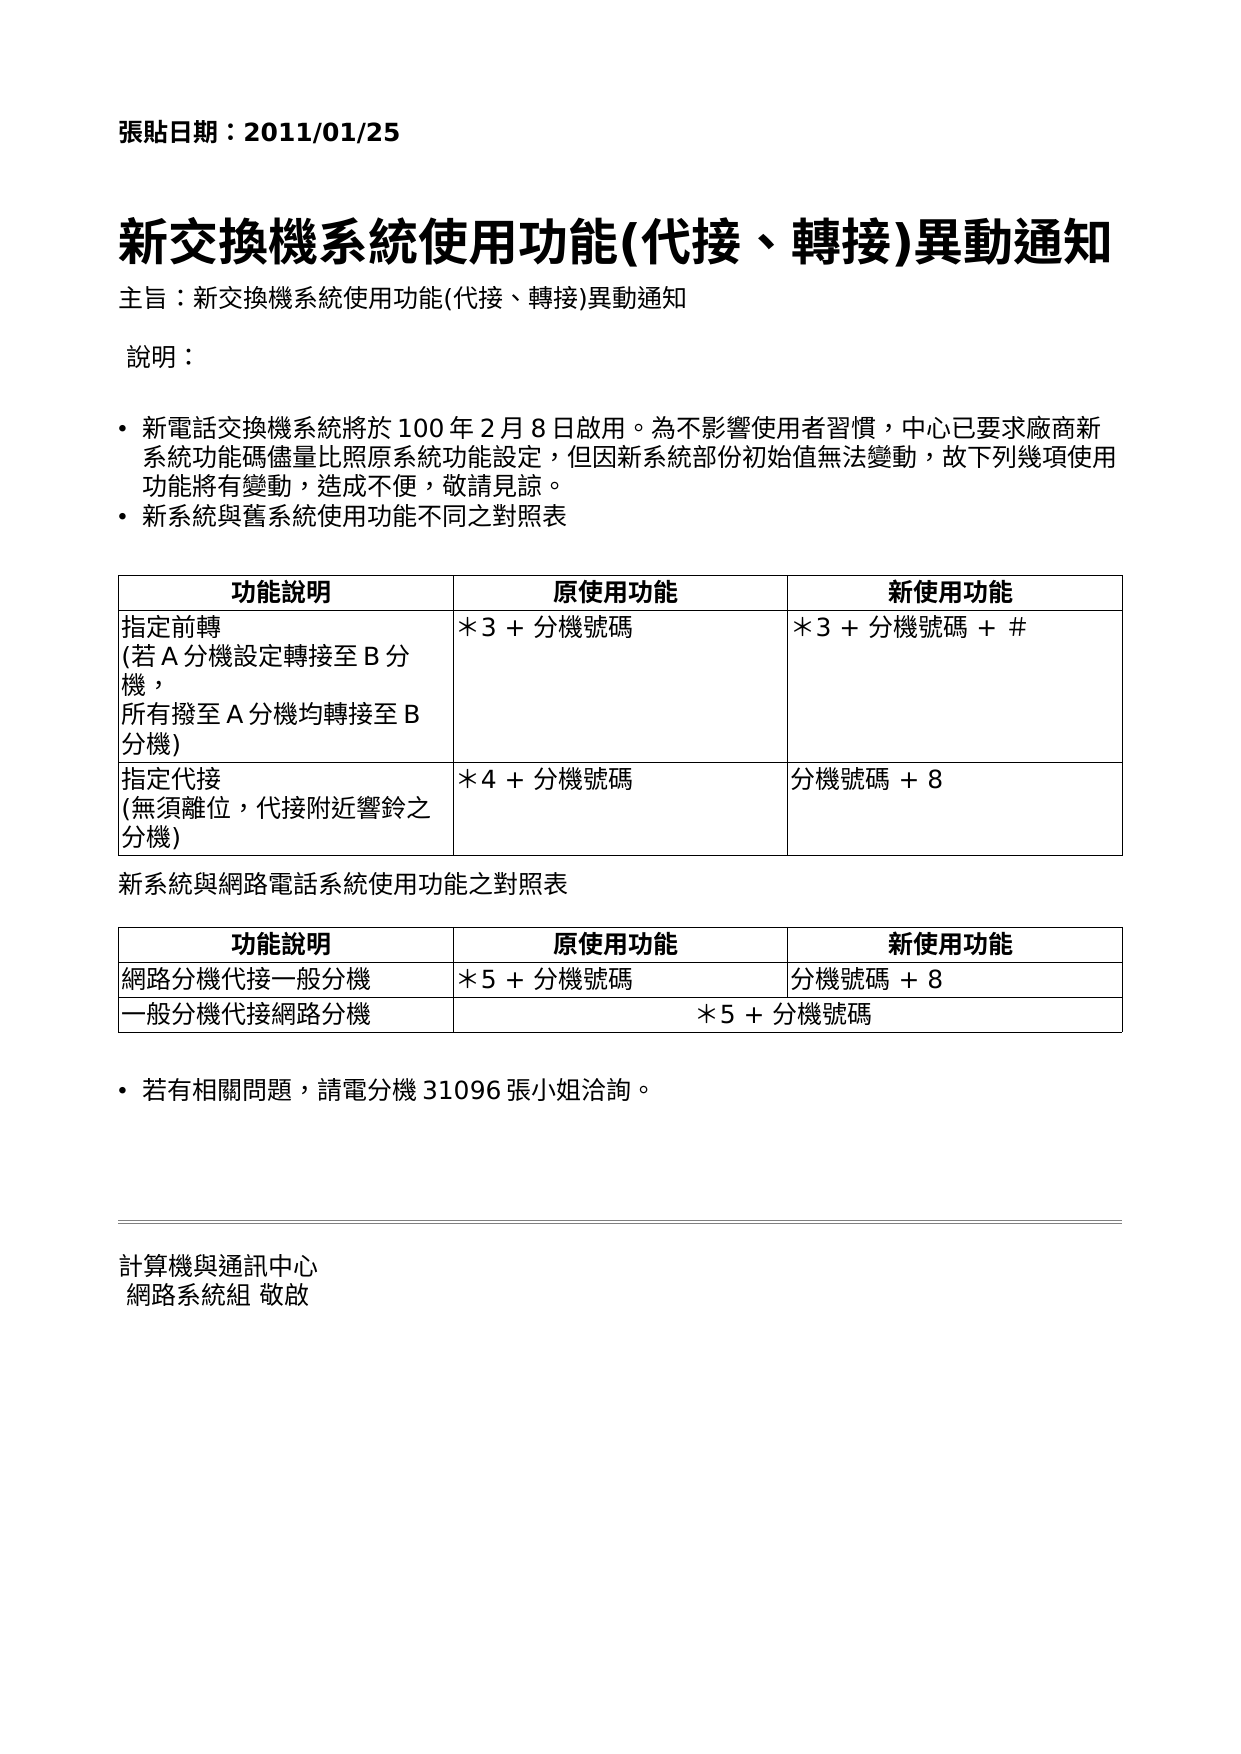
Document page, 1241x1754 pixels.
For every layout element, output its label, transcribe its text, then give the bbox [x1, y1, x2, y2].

subtitle 新交換機系統使用功能(代接、轉接)異動通知 [118, 214, 1122, 272]
table_header 新使用功能 [788, 928, 1122, 962]
table_cell ＊4 + 分機號碼 [454, 763, 787, 855]
text 計算機與通訊中心 網路系統組 敬啟 [118, 1252, 1122, 1311]
text 主旨：新交換機系統使用功能(代接、轉接)異動通知 說明： [118, 285, 1122, 372]
table_cell ＊5 + 分機號碼 [454, 963, 787, 997]
list 新系統與舊系統使用功能不同之對照表 [118, 502, 1122, 531]
table_header 功能說明 [119, 928, 453, 962]
table_cell 一般分機代接網路分機 [119, 998, 453, 1032]
table_cell 分機號碼 + 8 [788, 963, 1122, 997]
table_header 功能說明 [119, 576, 453, 610]
table_cell 指定前轉 (若A分機設定轉接至B分機， 所有撥至A分機均轉接至B分機) [119, 611, 453, 762]
table_cell ＊5 + 分機號碼 [454, 998, 1122, 1032]
list 新電話交換機系統將於100年2月8日啟用。為不影響使用者習慣，中心已要求廠商新系統功能碼儘量比照原系統功能設定，但因新系統部份初始值無法變動，故下列幾項使用功能將有變動，造成不便，敬請見諒。 [118, 414, 1122, 502]
table_header 原使用功能 [454, 576, 787, 610]
table_cell ＊3 + 分機號碼 + ＃ [788, 611, 1122, 762]
table_cell 網路分機代接一般分機 [119, 963, 453, 997]
text 新系統與網路電話系統使用功能之對照表 [118, 870, 1122, 899]
table_cell ＊3 + 分機號碼 [454, 611, 787, 762]
table_header 原使用功能 [454, 928, 787, 962]
text 張貼日期：2011/01/25 [118, 118, 1122, 176]
table_cell 分機號碼 + 8 [788, 763, 1122, 855]
list 若有相關問題，請電分機31096張小姐洽詢。 [118, 1076, 1122, 1106]
table_header 新使用功能 [788, 576, 1122, 610]
table_cell 指定代接 (無須離位，代接附近響鈴之分機) [119, 763, 453, 855]
